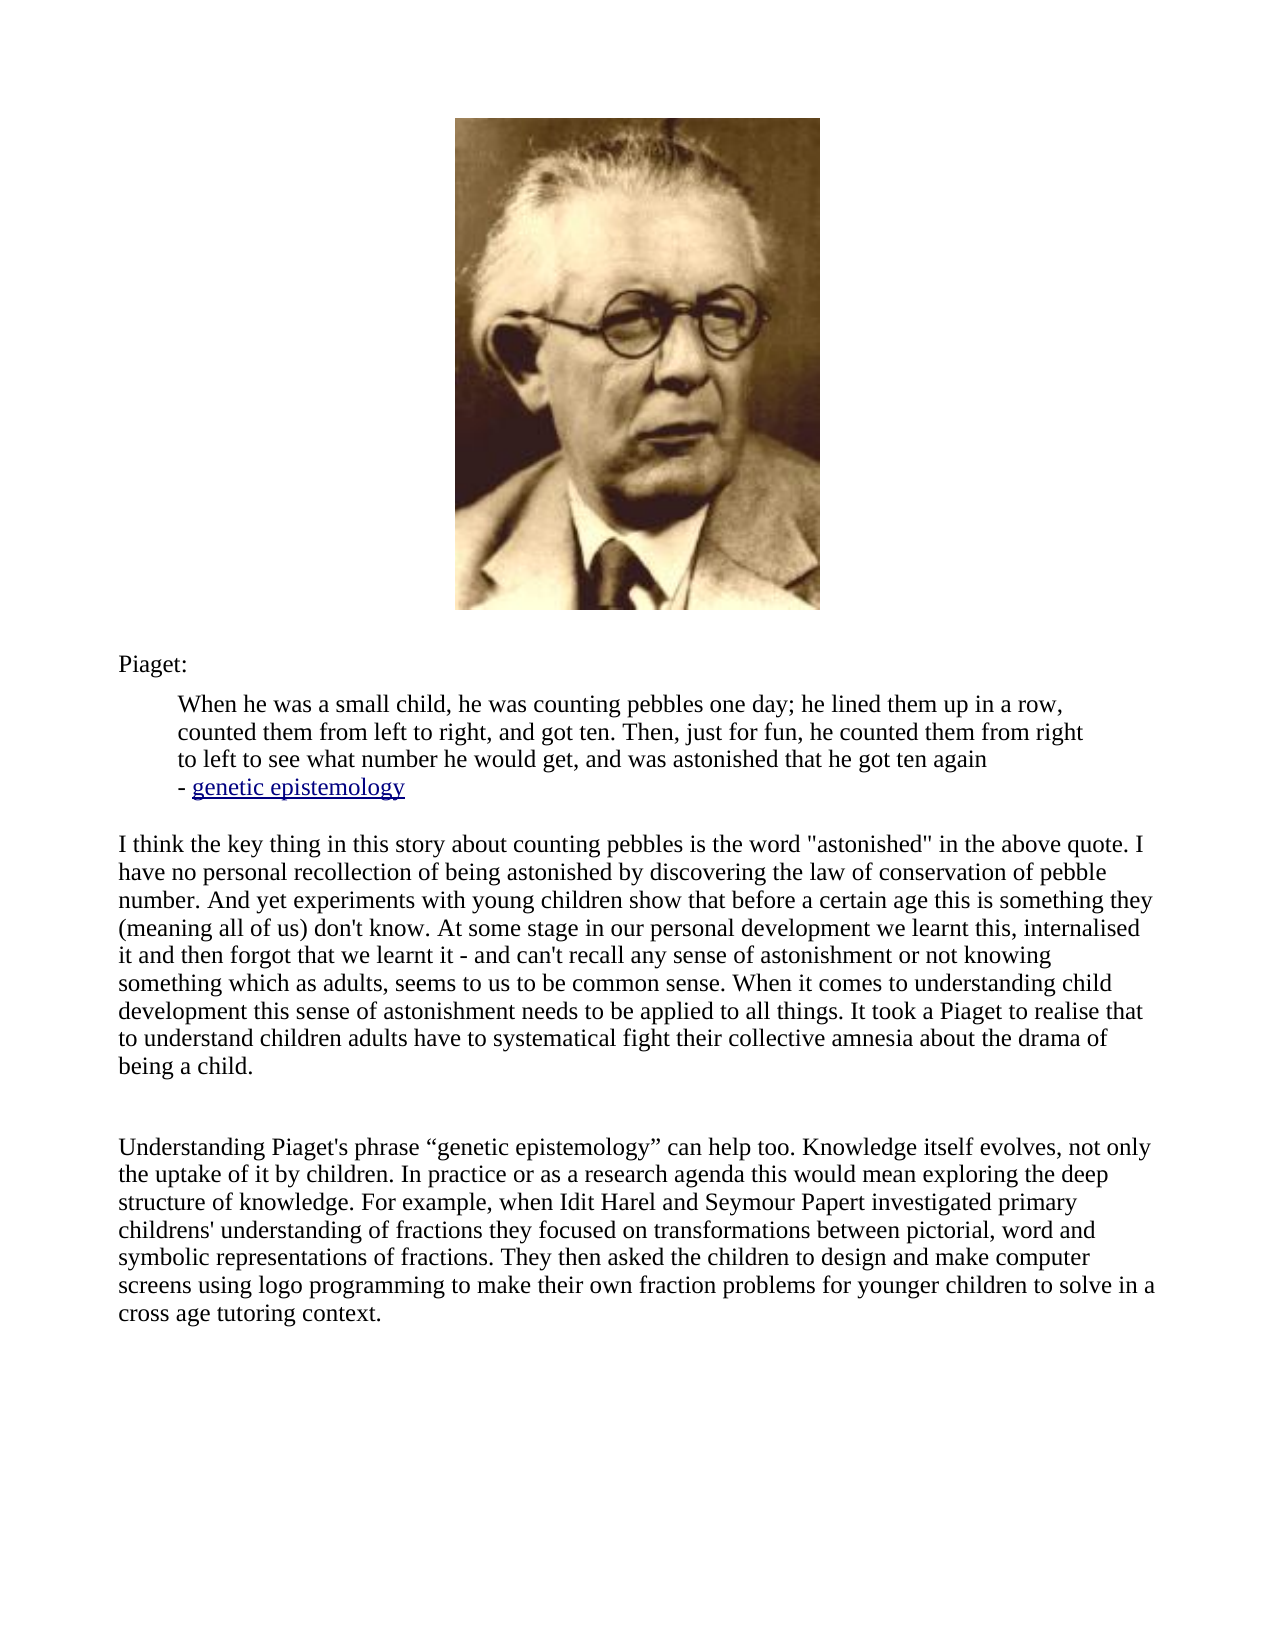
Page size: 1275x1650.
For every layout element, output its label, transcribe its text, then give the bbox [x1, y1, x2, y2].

text I think the key thing in this story about counting pebbles is the word "astonished" in the above quote. I have no personal recollection of being astonished by discovering the law of conservation of pebble number. And yet experiments with young children show that before a certain age this is something they (meaning all of us) don't know. At some stage in our personal development we learnt this, internalised it and then forgot that we learnt it - and can't recall any sense of astonishment or not knowing something which as adults, seems to us to be common sense. When it comes to understanding child development this sense of astonishment needs to be applied to all things. It took a Piaget to realise that to understand children adults have to systematical fight their collective amnesia about the drama of being a child. [118, 831, 1157, 1080]
text When he was a small child, he was counting pebbles one day; he lined them up in a row, counted them from left to right, and got ten. Then, just for fun, he counted them from right to left to see what number he would get, and was astonished that he got ten again - genetic epistemology [177, 690, 1098, 801]
text Understanding Piaget's phrase “genetic epistemology” can help too. Knowledge itself evolves, not only the uptake of it by children. In practice or as a research agenda this would mean exploring the deep structure of knowledge. For example, when Idit Harel and Seymour Papert investigated primary childrens' understanding of fractions they focused on transformations between pictorial, word and symbolic representations of fractions. They then asked the children to design and make computer screens using logo programming to make their own fraction problems for younger children to solve in a cross age tutoring context. [118, 1133, 1157, 1327]
picture [455, 118, 820, 610]
text Piaget: [118, 650, 1157, 678]
